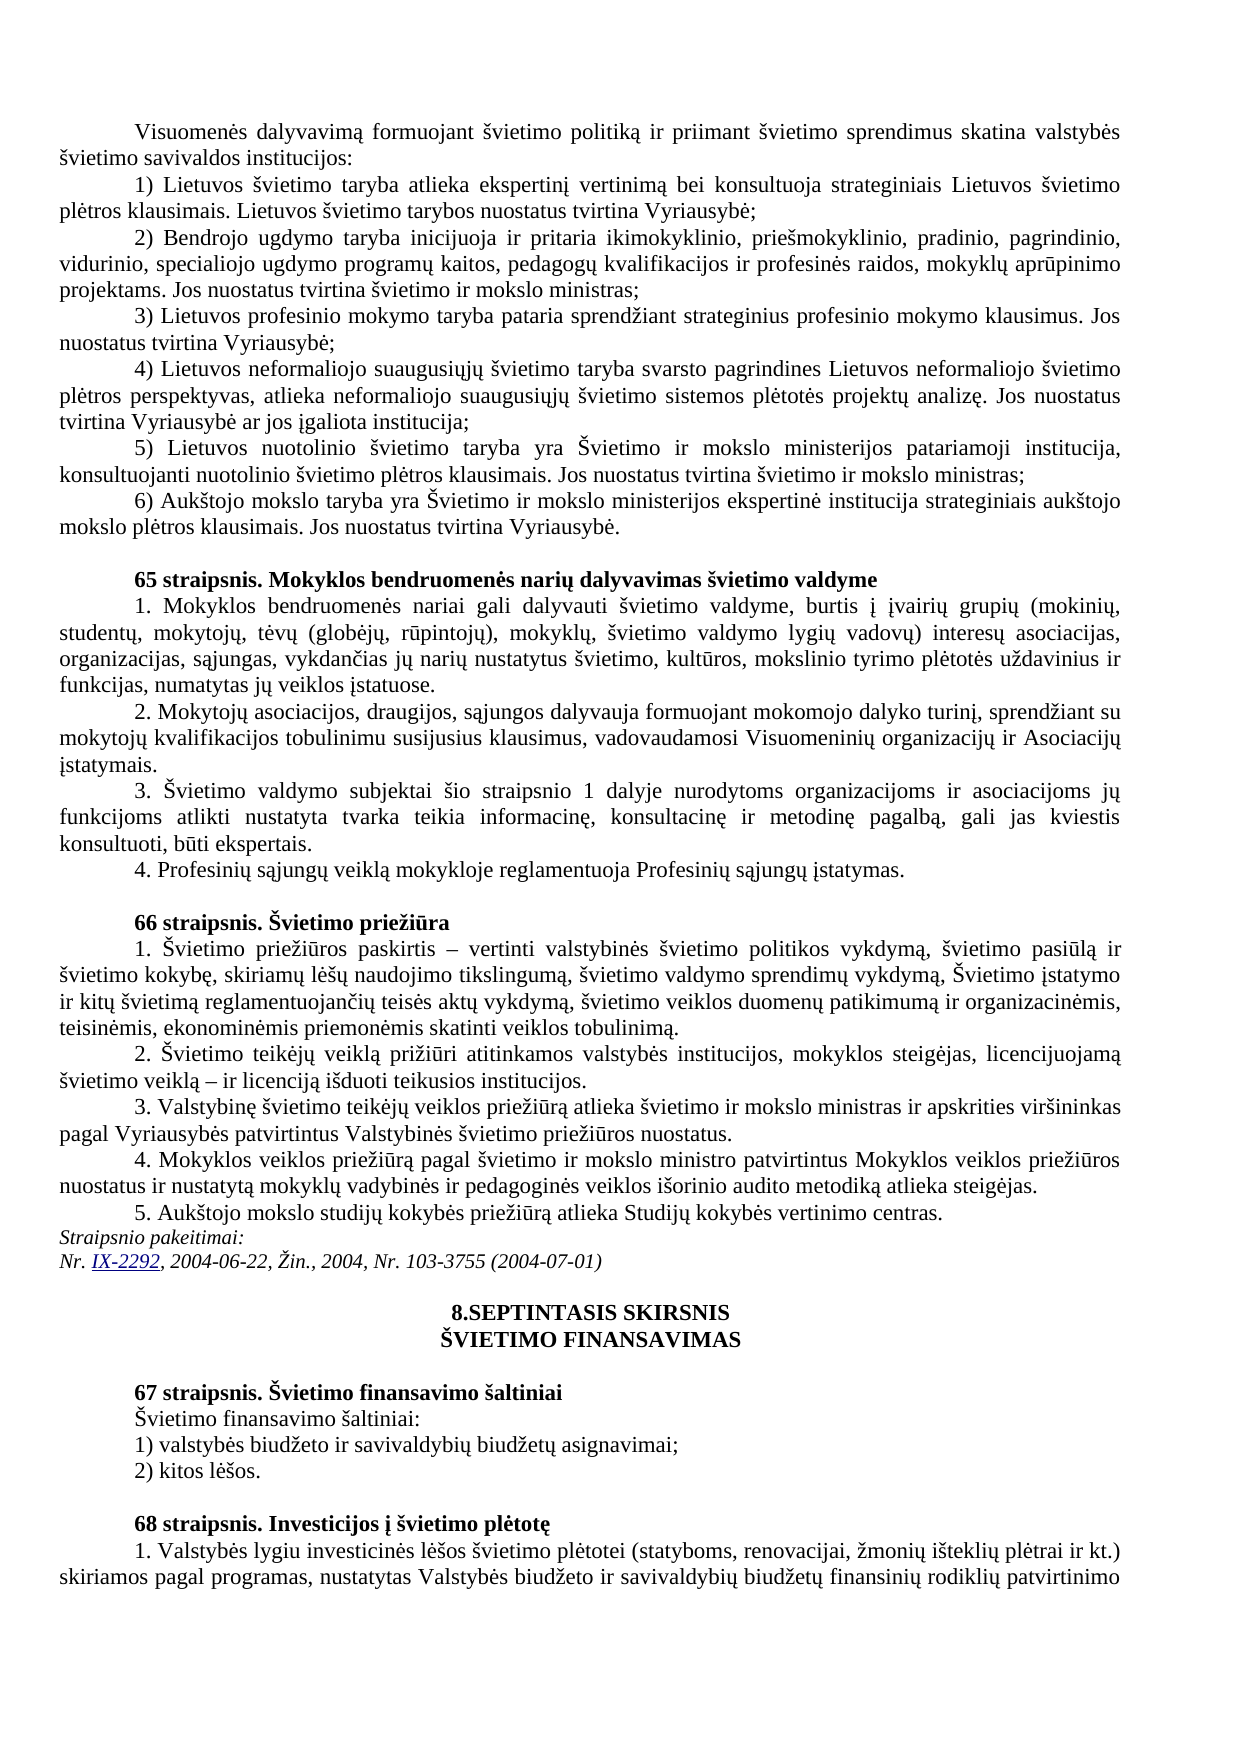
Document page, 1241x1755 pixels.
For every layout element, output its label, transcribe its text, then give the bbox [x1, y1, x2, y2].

text 1. Švietimo priežiūros paskirtis – vertinti valstybinės švietimo politikos vykdymą, švietimo pasiūlą ir švietimo kokybę, skiriamų lėšų naudojimo tikslingumą, švietimo valdymo sprendimų vykdymą, Švietimo įstatymo ir kitų švietimą reglamentuojančių teisės aktų vykdymą, švietimo veiklos duomenų patikimumą ir organizacinėmis, teisinėmis, ekonominėmis priemonėmis skatinti veiklos tobulinimą. [59, 935, 1122, 1041]
text 5. Aukštojo mokslo studijų kokybės priežiūrą atlieka Studijų kokybės vertinimo centras. [59, 1199, 1122, 1225]
text 67 straipsnis. Švietimo finansavimo šaltiniai [59, 1378, 1122, 1405]
text 2. Švietimo teikėjų veiklą prižiūri atitinkamos valstybės institucijos, mokyklos steigėjas, licencijuojamą švietimo veiklą – ir licenciją išduoti teikusios institucijos. [59, 1041, 1122, 1093]
text 68 straipsnis. Investicijos į švietimo plėtotę [59, 1510, 1122, 1537]
text 1) valstybės biudžeto ir savivaldybių biudžetų asignavimai; [59, 1431, 1122, 1458]
text 1. Valstybės lygiu investicinės lėšos švietimo plėtotei (statyboms, renovacijai, žmonių išteklių plėtrai ir kt.) skiriamos pagal programas, nustatytas Valstybės biudžeto ir savivaldybių biudžetų finansinių rodiklių patvirtinimo [59, 1537, 1122, 1589]
text 4. Mokyklos veiklos priežiūrą pagal švietimo ir mokslo ministro patvirtintus Mokyklos veiklos priežiūros nuostatus ir nustatytą mokyklų vadybinės ir pedagoginės veiklos išorinio audito metodiką atlieka steigėjas. [59, 1146, 1122, 1199]
text 4. Profesinių sąjungų veiklą mokykloje reglamentuoja Profesinių sąjungų įstatymas. [59, 856, 1122, 882]
text 5) Lietuvos nuotolinio švietimo taryba yra Švietimo ir mokslo ministerijos patariamoji institucija, konsultuojanti nuotolinio švietimo plėtros klausimais. Jos nuostatus tvirtina švietimo ir mokslo ministras; [59, 434, 1122, 487]
text 66 straipsnis. Švietimo priežiūra [59, 909, 1122, 935]
text 1. Mokyklos bendruomenės nariai gali dalyvauti švietimo valdyme, burtis į įvairių grupių (mokinių, studentų, mokytojų, tėvų (globėjų, rūpintojų), mokyklų, švietimo valdymo lygių vadovų) interesų asociacijas, organizacijas, sąjungas, vykdančias jų narių nustatytus švietimo, kultūros, mokslinio tyrimo plėtotės uždavinius ir funkcijas, numatytas jų veiklos įstatuose. [59, 592, 1122, 698]
text 2) kitos lėšos. [59, 1458, 1122, 1484]
text 3) Lietuvos profesinio mokymo taryba pataria sprendžiant strateginius profesinio mokymo klausimus. Jos nuostatus tvirtina Vyriausybė; [59, 303, 1122, 355]
text 2. Mokytojų asociacijos, draugijos, sąjungos dalyvauja formuojant mokomojo dalyko turinį, sprendžiant su mokytojų kvalifikacijos tobulinimu susijusius klausimus, vadovaudamosi Visuomeninių organizacijų ir Asociacijų įstatymais. [59, 698, 1122, 777]
text 1) Lietuvos švietimo taryba atlieka ekspertinį vertinimą bei konsultuoja strateginiais Lietuvos švietimo plėtros klausimais. Lietuvos švietimo tarybos nuostatus tvirtina Vyriausybė; [59, 171, 1122, 223]
text Visuomenės dalyvavimą formuojant švietimo politiką ir priimant švietimo sprendimus skatina valstybės švietimo savivaldos institucijos: [59, 118, 1122, 171]
subtitle SEPTINTASIS SKIRSNIS [59, 1299, 1122, 1326]
text 65 straipsnis. Mokyklos bendruomenės narių dalyvavimas švietimo valdyme [59, 566, 1122, 592]
text ŠVIETIMO FINANSAVIMAS [59, 1326, 1122, 1352]
text 3. Švietimo valdymo subjektai šio straipsnio 1 dalyje nurodytoms organizacijoms ir asociacijoms jų funkcijoms atlikti nustatyta tvarka teikia informacinę, konsultacinę ir metodinę pagalbą, gali jas kviestis konsultuoti, būti ekspertais. [59, 777, 1122, 856]
text 3. Valstybinę švietimo teikėjų veiklos priežiūrą atlieka švietimo ir mokslo ministras ir apskrities viršininkas pagal Vyriausybės patvirtintus Valstybinės švietimo priežiūros nuostatus. [59, 1093, 1122, 1146]
text Nr. IX-2292, 2004-06-22, Žin., 2004, Nr. 103-3755 (2004-07-01) [59, 1249, 1122, 1273]
text Straipsnio pakeitimai: [59, 1225, 1122, 1249]
text Švietimo finansavimo šaltiniai: [59, 1405, 1122, 1431]
text 2) Bendrojo ugdymo taryba inicijuoja ir pritaria ikimokyklinio, priešmokyklinio, pradinio, pagrindinio, vidurinio, specialiojo ugdymo programų kaitos, pedagogų kvalifikacijos ir profesinės raidos, mokyklų aprūpinimo projektams. Jos nuostatus tvirtina švietimo ir mokslo ministras; [59, 223, 1122, 303]
text 4) Lietuvos neformaliojo suaugusiųjų švietimo taryba svarsto pagrindines Lietuvos neformaliojo švietimo plėtros perspektyvas, atlieka neformaliojo suaugusiųjų švietimo sistemos plėtotės projektų analizę. Jos nuostatus tvirtina Vyriausybė ar jos įgaliota institucija; [59, 355, 1122, 434]
text 6) Aukštojo mokslo taryba yra Švietimo ir mokslo ministerijos ekspertinė institucija strateginiais aukštojo mokslo plėtros klausimais. Jos nuostatus tvirtina Vyriausybė. [59, 487, 1122, 540]
